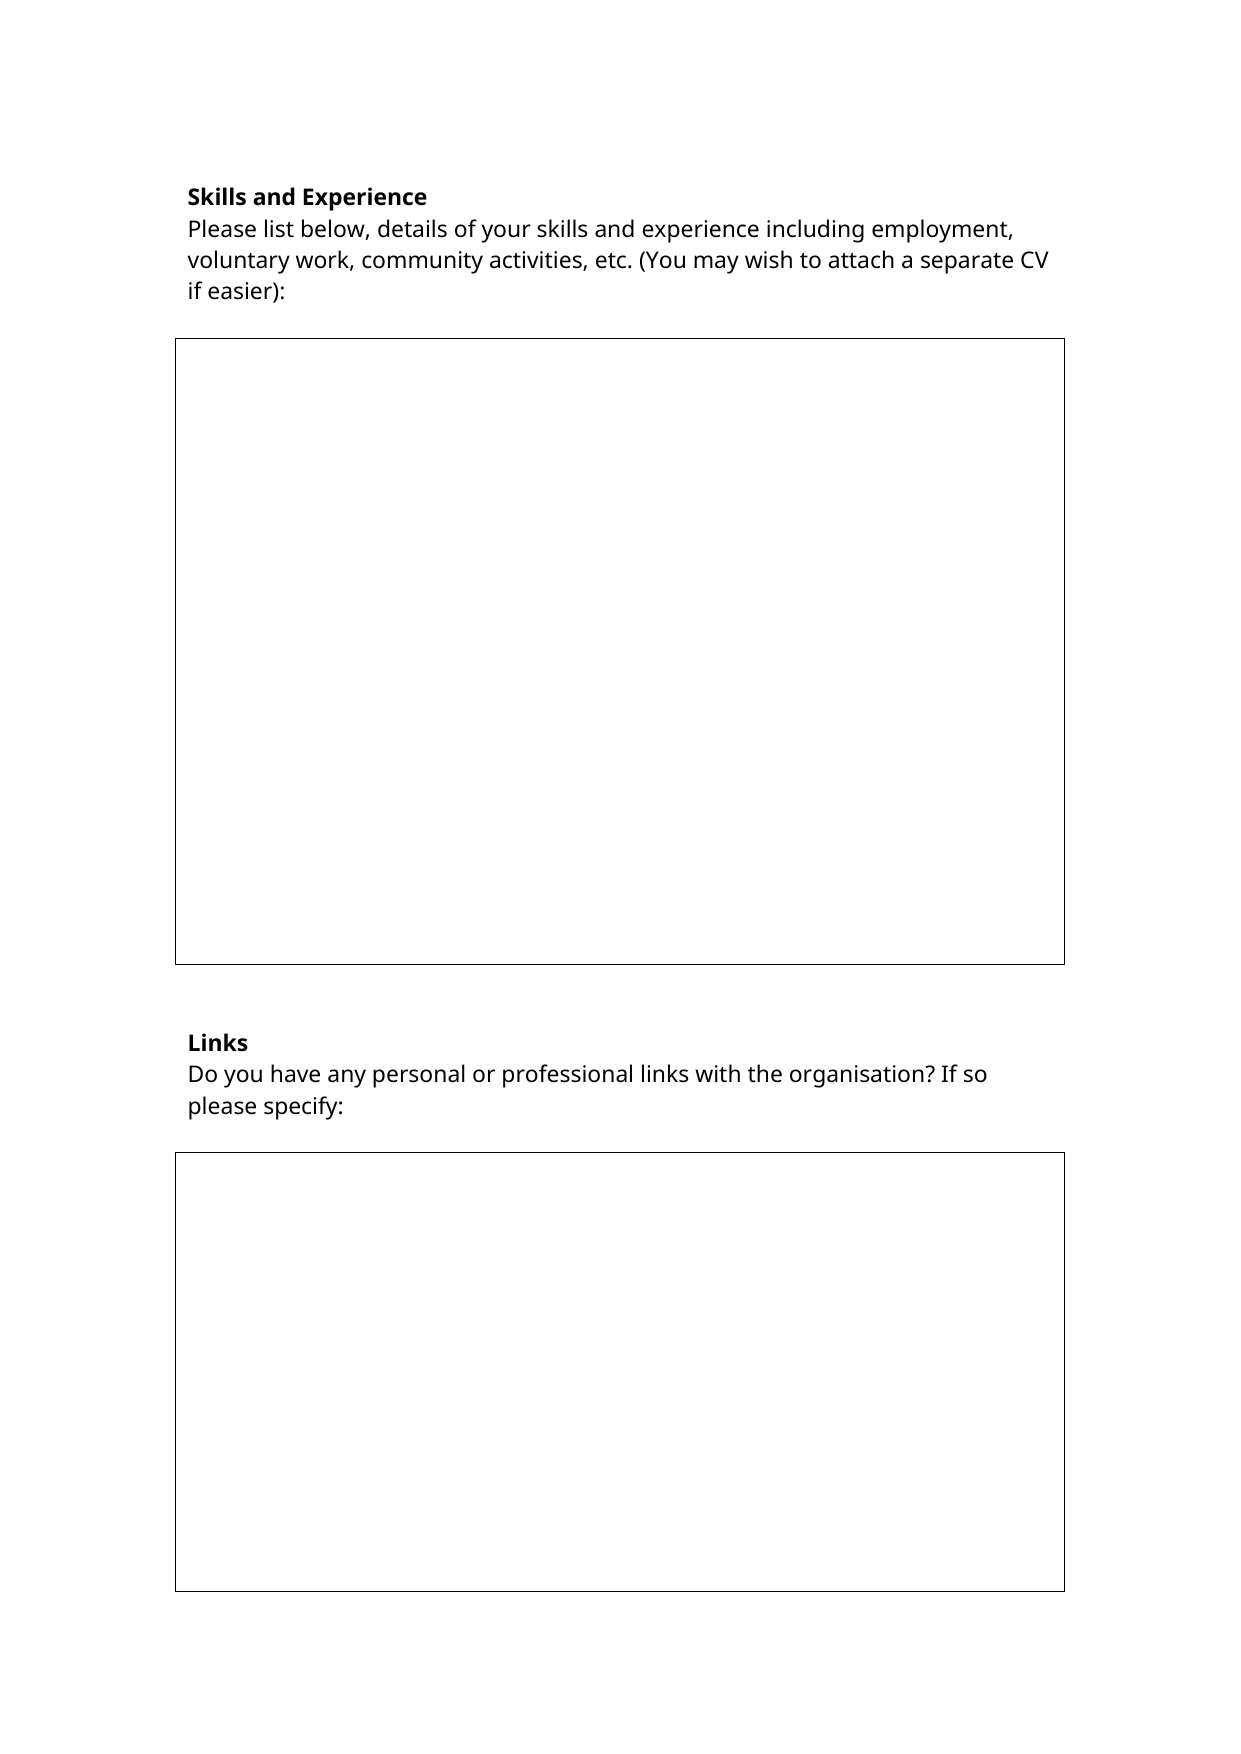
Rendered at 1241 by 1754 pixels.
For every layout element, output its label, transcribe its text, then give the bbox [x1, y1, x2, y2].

table_header [176, 1153, 1064, 1591]
text Skills and Experience [187, 181, 1053, 212]
text Please list below, details of your skills and experience including employment, voluntary work, community activities, etc. (You may wish to attach a separate CV if easier): [187, 212, 1053, 306]
text Do you have any personal or professional links with the organisation? If so please specify: [187, 1058, 1053, 1121]
table_header [176, 339, 1064, 963]
text Links [187, 1027, 1053, 1058]
